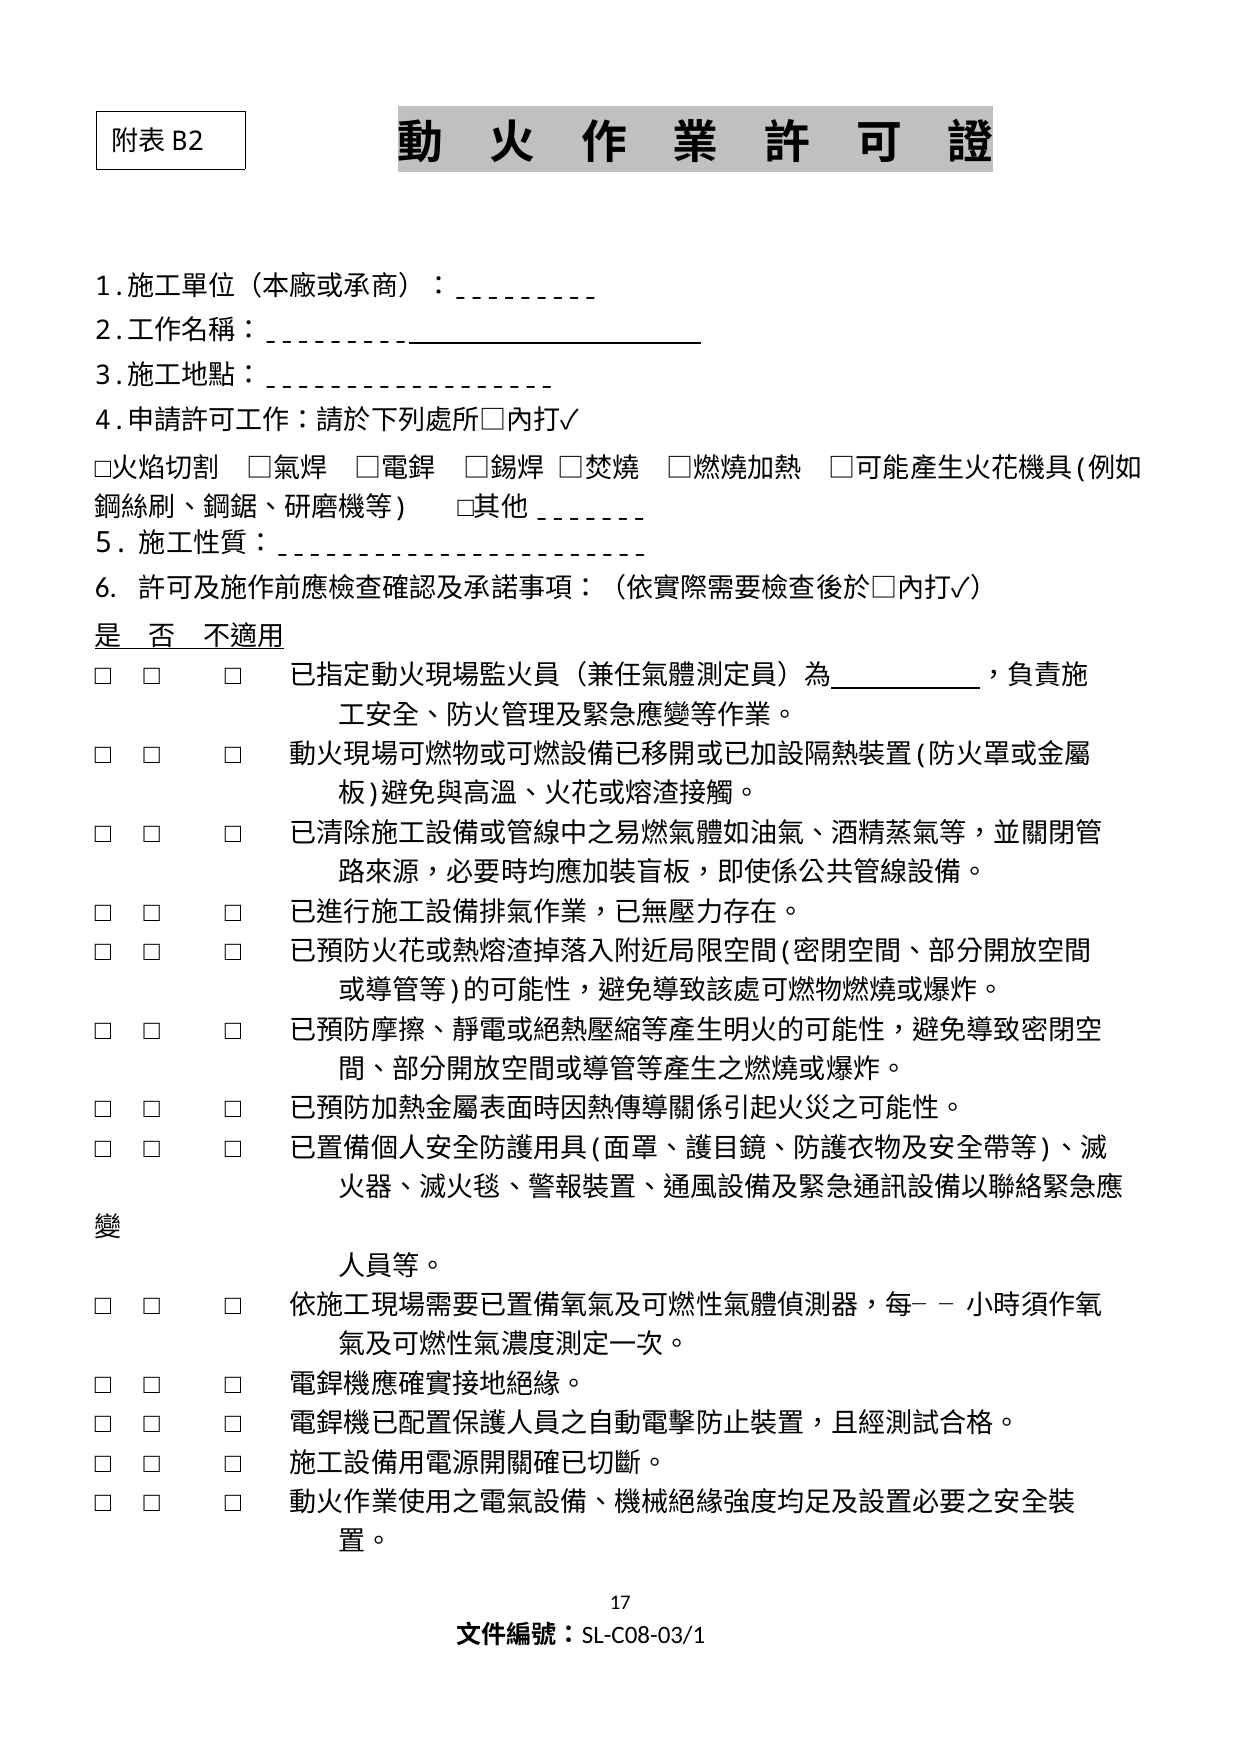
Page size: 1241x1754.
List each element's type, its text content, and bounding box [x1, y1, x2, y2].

text □ □ □ 動火作業使用之電氣設備、機械絕緣強度均足及設置必要之安全裝 [94, 1480, 1146, 1519]
list 施工性質：ˍˍˍˍˍˍˍˍˍˍˍˍˍˍˍˍˍˍˍˍˍˍˍ [94, 537, 1146, 557]
text □ □ □ 動火現場可燃物或可燃設備已移開或已加設隔熱裝置(防火罩或金屬 [94, 732, 1146, 771]
text □ □ □ 電銲機應確實接地絕緣。 [94, 1362, 1146, 1401]
text 4.申請許可工作：請於下列處所□內打✓ [94, 413, 1146, 433]
text □ □ □ 施工設備用電源開關確已切斷。 [94, 1441, 1146, 1480]
text 間、部分開放空間或導管等產生之燃燒或爆炸。 [94, 1047, 1146, 1086]
text □ □ □ 已預防加熱金屬表面時因熱傳導關係引起火災之可能性。 [94, 1086, 1146, 1126]
text □ □ □ 已指定動火現場監火員（兼任氣體測定員）為 ，負責施 [94, 653, 1146, 693]
text 氣及可燃性氣濃度測定一次。 [94, 1322, 1146, 1362]
text 或導管等)的可能性，避免導致該處可燃物燃燒或爆炸。 [94, 968, 1146, 1008]
text 3.施工地點：ˍˍˍˍˍˍˍˍˍˍˍˍˍˍˍˍˍˍ [94, 369, 1146, 388]
text 火器、滅火毯、警報裝置、通風設備及緊急通訊設備以聯絡緊急應變 [94, 1165, 1146, 1244]
text 人員等。 [94, 1244, 1146, 1283]
text □火焰切割 □氣焊 □電銲 □錫焊 □焚燒 □燃燒加熱 □可能產生火花機具(例如鋼絲刷、鋼鋸、研磨機等) □其他ˍˍˍˍˍˍˍ [94, 446, 1159, 524]
text □ □ □ 依施工現場需要已置備氧氣及可燃性氣體偵測器，每╴╴小時須作氧 [94, 1283, 1146, 1322]
text □ □ □ 已置備個人安全防護用具(面罩、護目鏡、防護衣物及安全帶等)、滅 [94, 1126, 1146, 1165]
text □ □ □ 電銲機已配置保護人員之自動電擊防止裝置，且經測試合格。 [94, 1401, 1146, 1441]
text □ □ □ 已清除施工設備或管線中之易燃氣體如油氣、酒精蒸氣等，並關閉管 [94, 811, 1146, 850]
text 1.施工單位（本廠或承商）：ˍˍˍˍˍˍˍˍˍ [94, 279, 1146, 299]
text 板)避免與高溫、火花或熔渣接觸。 [94, 771, 1146, 811]
text 置。 [94, 1519, 1146, 1559]
text □ □ □ 已預防火花或熱熔渣掉落入附近局限空間(密閉空間、部分開放空間 [94, 929, 1146, 968]
text 工安全、防火管理及緊急應變等作業。 [94, 693, 1146, 732]
text 是 否 不適用 [94, 614, 1146, 653]
list 許可及施作前應檢查確認及承諾事項：（依實際需要檢查後於□內打✓） [94, 582, 1146, 601]
text 2.工作名稱：ˍˍˍˍˍˍˍˍˍ [94, 324, 1146, 344]
text □ □ □ 已進行施工設備排氣作業，已無壓力存在。 [94, 889, 1146, 929]
text □ □ □ 已預防摩擦、靜電或絕熱壓縮等產生明火的可能性，避免導致密閉空 [94, 1008, 1146, 1047]
text 路來源，必要時均應加裝盲板，即使係公共管線設備。 [94, 850, 1146, 889]
text 附表B2 [112, 119, 230, 158]
text 動 火 作 業 許 可 證 [94, 106, 1146, 172]
